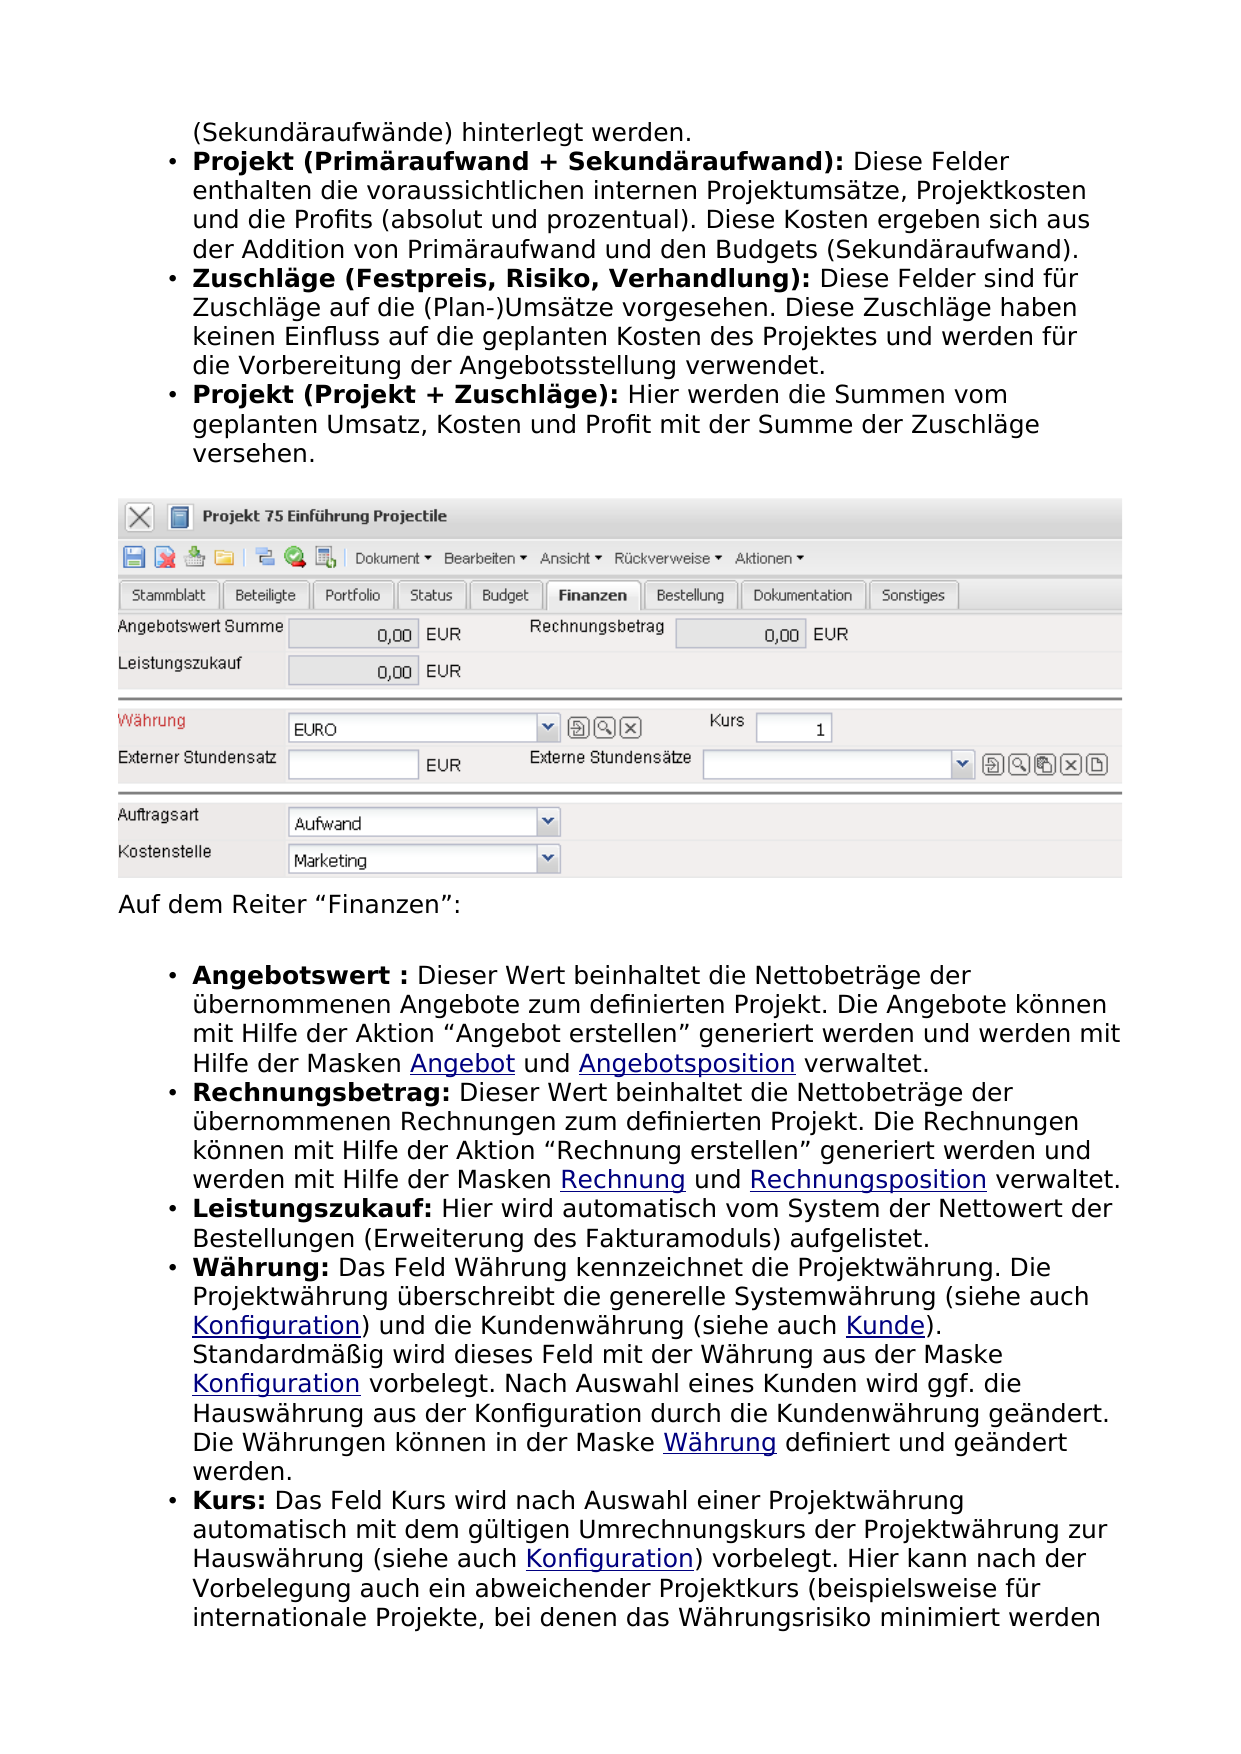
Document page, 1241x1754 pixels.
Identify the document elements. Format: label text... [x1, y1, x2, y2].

list Kurs: Das Feld Kurs wird nach Auswahl einer Projektwährung automatisch mit dem gültigen Umrechnungskurs der Projektwährung zur Hauswährung (siehe auch Konfiguration) vorbelegt. Hier kann nach der Vorbelegung auch ein abweichender Projektkurs (beispielsweise für internationale Projekte, bei denen das Währungsrisiko minimiert werden [177, 1486, 1122, 1632]
picture [118, 497, 1123, 878]
list Leistungszukauf: Hier wird automatisch vom System der Nettowert der Bestellungen (Erweiterung des Fakturamoduls) aufgelistet. [177, 1194, 1122, 1253]
text Auf dem Reiter “Finanzen”: [118, 890, 1122, 919]
list Projekt (Primäraufwand + Sekundäraufwand): Diese Felder enthalten die voraussichtlichen internen Projektumsätze, Projektkosten und die Profits (absolut und prozentual). Diese Kosten ergeben sich aus der Addition von Primäraufwand und den Budgets (Sekundäraufwand). [177, 147, 1122, 264]
list Rechnungsbetrag: Dieser Wert beinhaltet die Nettobeträge der übernommenen Rechnungen zum definierten Projekt. Die Rechnungen können mit Hilfe der Aktion “Rechnung erstellen” generiert werden und werden mit Hilfe der Masken Rechnung und Rechnungsposition verwaltet. [177, 1078, 1122, 1194]
list Angebotswert : Dieser Wert beinhaltet die Nettobeträge der übernommenen Angebote zum definierten Projekt. Die Angebote können mit Hilfe der Aktion “Angebot erstellen” generiert werden und werden mit Hilfe der Masken Angebot und Angebotsposition verwaltet. [177, 961, 1122, 1078]
list Projekt (Projekt + Zuschläge): Hier werden die Summen vom geplanten Umsatz, Kosten und Profit mit der Summe der Zuschläge versehen. [177, 381, 1122, 468]
list Zuschläge (Festpreis, Risiko, Verhandlung): Diese Felder sind für Zuschläge auf die (Plan-)Umsätze vorgesehen. Diese Zuschläge haben keinen Einfluss auf die geplanten Kosten des Projektes und werden für die Vorbereitung der Angebotsstellung verwendet. [177, 264, 1122, 381]
list Währung: Das Feld Währung kennzeichnet die Projektwährung. Die Projektwährung überschreibt die generelle Systemwährung (siehe auch Konfiguration) und die Kundenwährung (siehe auch Kunde). Standardmäßig wird dieses Feld mit der Währung aus der Maske Konfiguration vorbelegt. Nach Auswahl eines Kunden wird ggf. die Hauswährung aus der Konfiguration durch die Kundenwährung geändert. Die Währungen können in der Maske Währung definiert und geändert werden. [177, 1253, 1122, 1486]
list (Sekundäraufwände) hinterlegt werden. [177, 118, 1122, 147]
